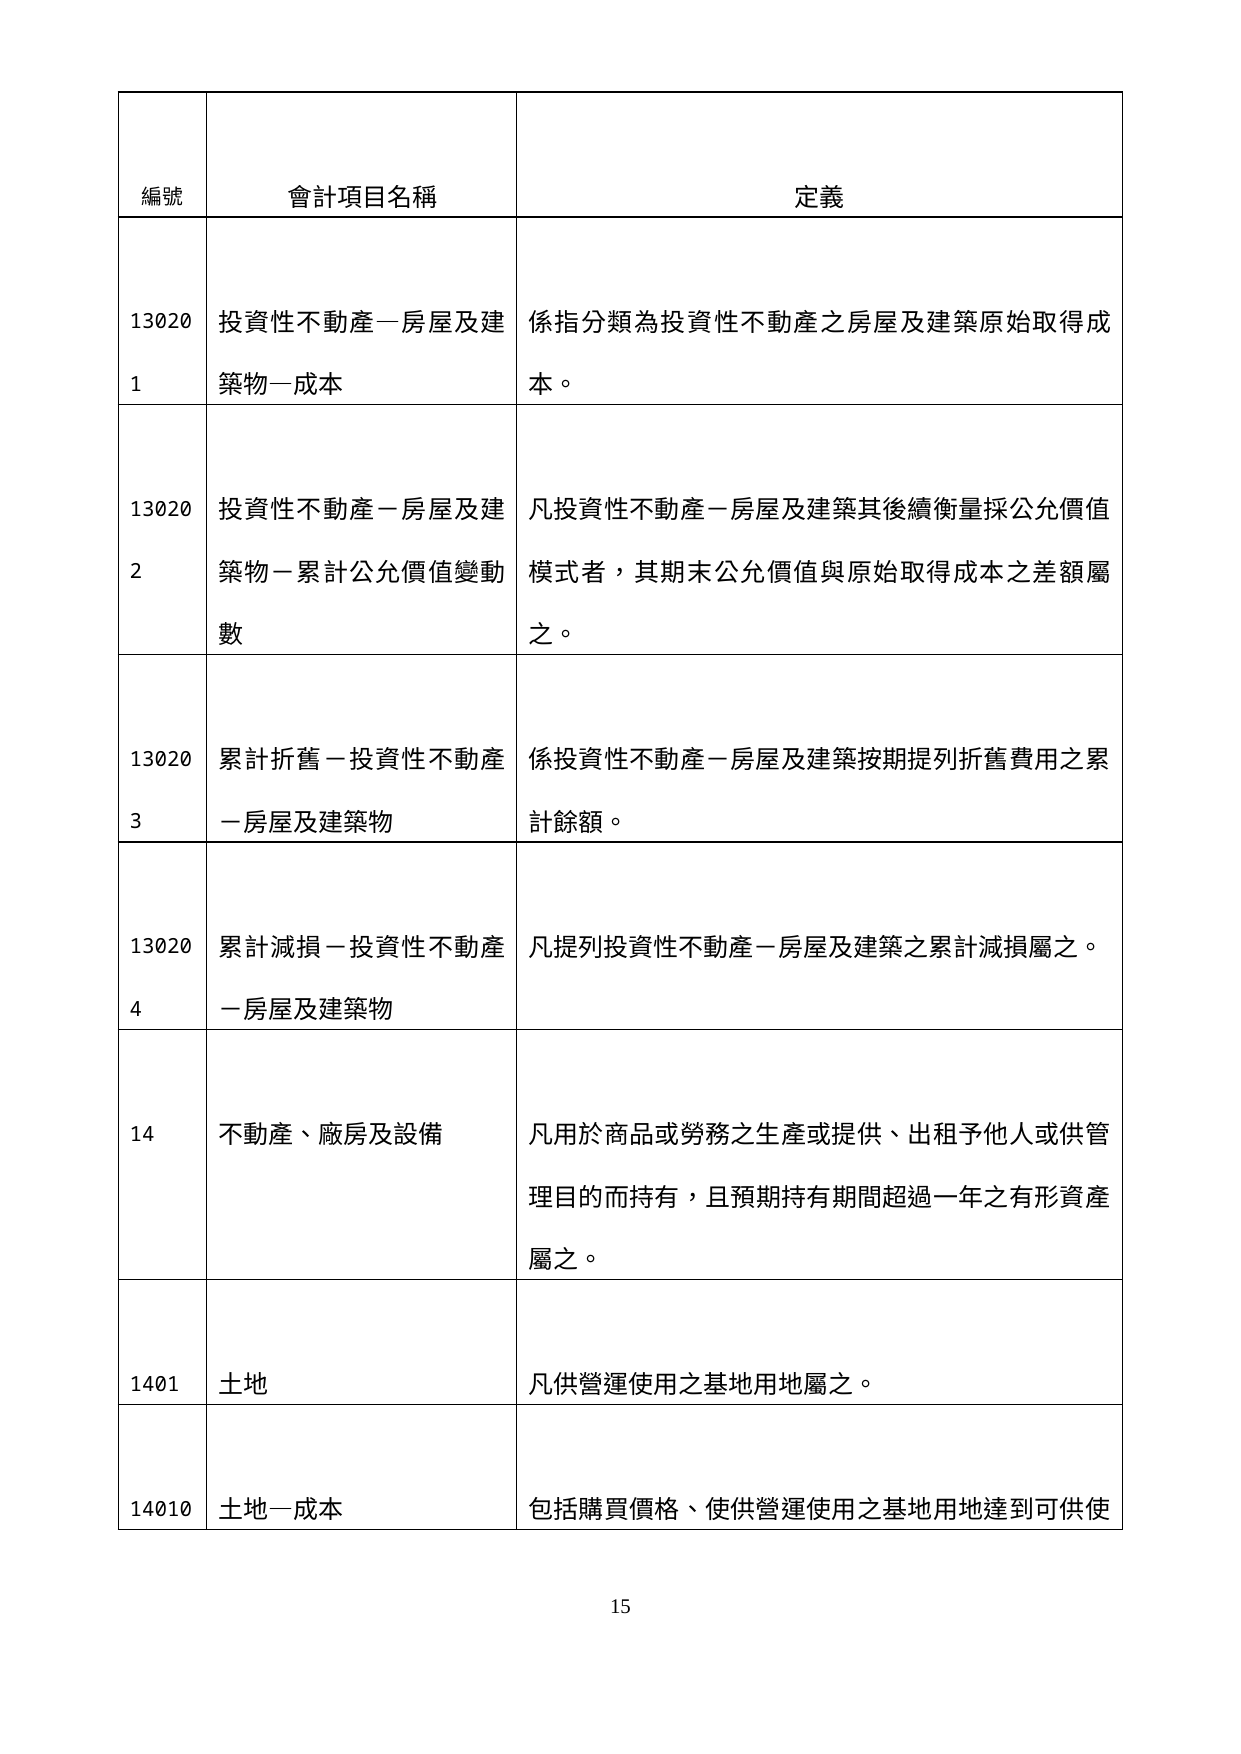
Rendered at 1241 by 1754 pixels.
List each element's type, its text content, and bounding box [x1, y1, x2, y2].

table_cell 累計折舊－投資性不動產－房屋及建築物 [207, 655, 516, 841]
table_cell 累計減損－投資性不動產－房屋及建築物 [207, 843, 516, 1029]
table_cell 130201 [119, 218, 206, 404]
table_cell 包括購買價格、使供營運使用之基地用地達到可供使 [517, 1405, 1122, 1529]
table_cell 130204 [119, 843, 206, 1029]
table_cell 土地—成本 [207, 1405, 516, 1529]
table_cell 1401 [119, 1280, 206, 1404]
table_header 定義 [517, 93, 1122, 216]
table_header 會計項目名稱 [207, 93, 516, 216]
table_cell 係指分類為投資性不動產之房屋及建築原始取得成本。 [517, 218, 1122, 404]
table_cell 凡提列投資性不動產－房屋及建築之累計減損屬之。 [517, 843, 1122, 1029]
table_cell 凡供營運使用之基地用地屬之。 [517, 1280, 1122, 1404]
table_cell 土地 [207, 1280, 516, 1404]
table_cell 130202 [119, 405, 206, 654]
table_cell 14 [119, 1030, 206, 1279]
table_cell 投資性不動產—房屋及建築物—成本 [207, 218, 516, 404]
table_header 編號 [119, 93, 206, 216]
table_cell 係投資性不動產－房屋及建築按期提列折舊費用之累計餘額。 [517, 655, 1122, 841]
table_cell 凡投資性不動產－房屋及建築其後續衡量採公允價值模式者，其期末公允價值與原始取得成本之差額屬之。 [517, 405, 1122, 654]
table_cell 投資性不動產－房屋及建築物－累計公允價值變動數 [207, 405, 516, 654]
table_cell 14010 [119, 1405, 206, 1529]
table_cell 不動產、廠房及設備 [207, 1030, 516, 1279]
table_cell 130203 [119, 655, 206, 841]
table_cell 凡用於商品或勞務之生產或提供、出租予他人或供管理目的而持有，且預期持有期間超過一年之有形資產屬之。 [517, 1030, 1122, 1279]
